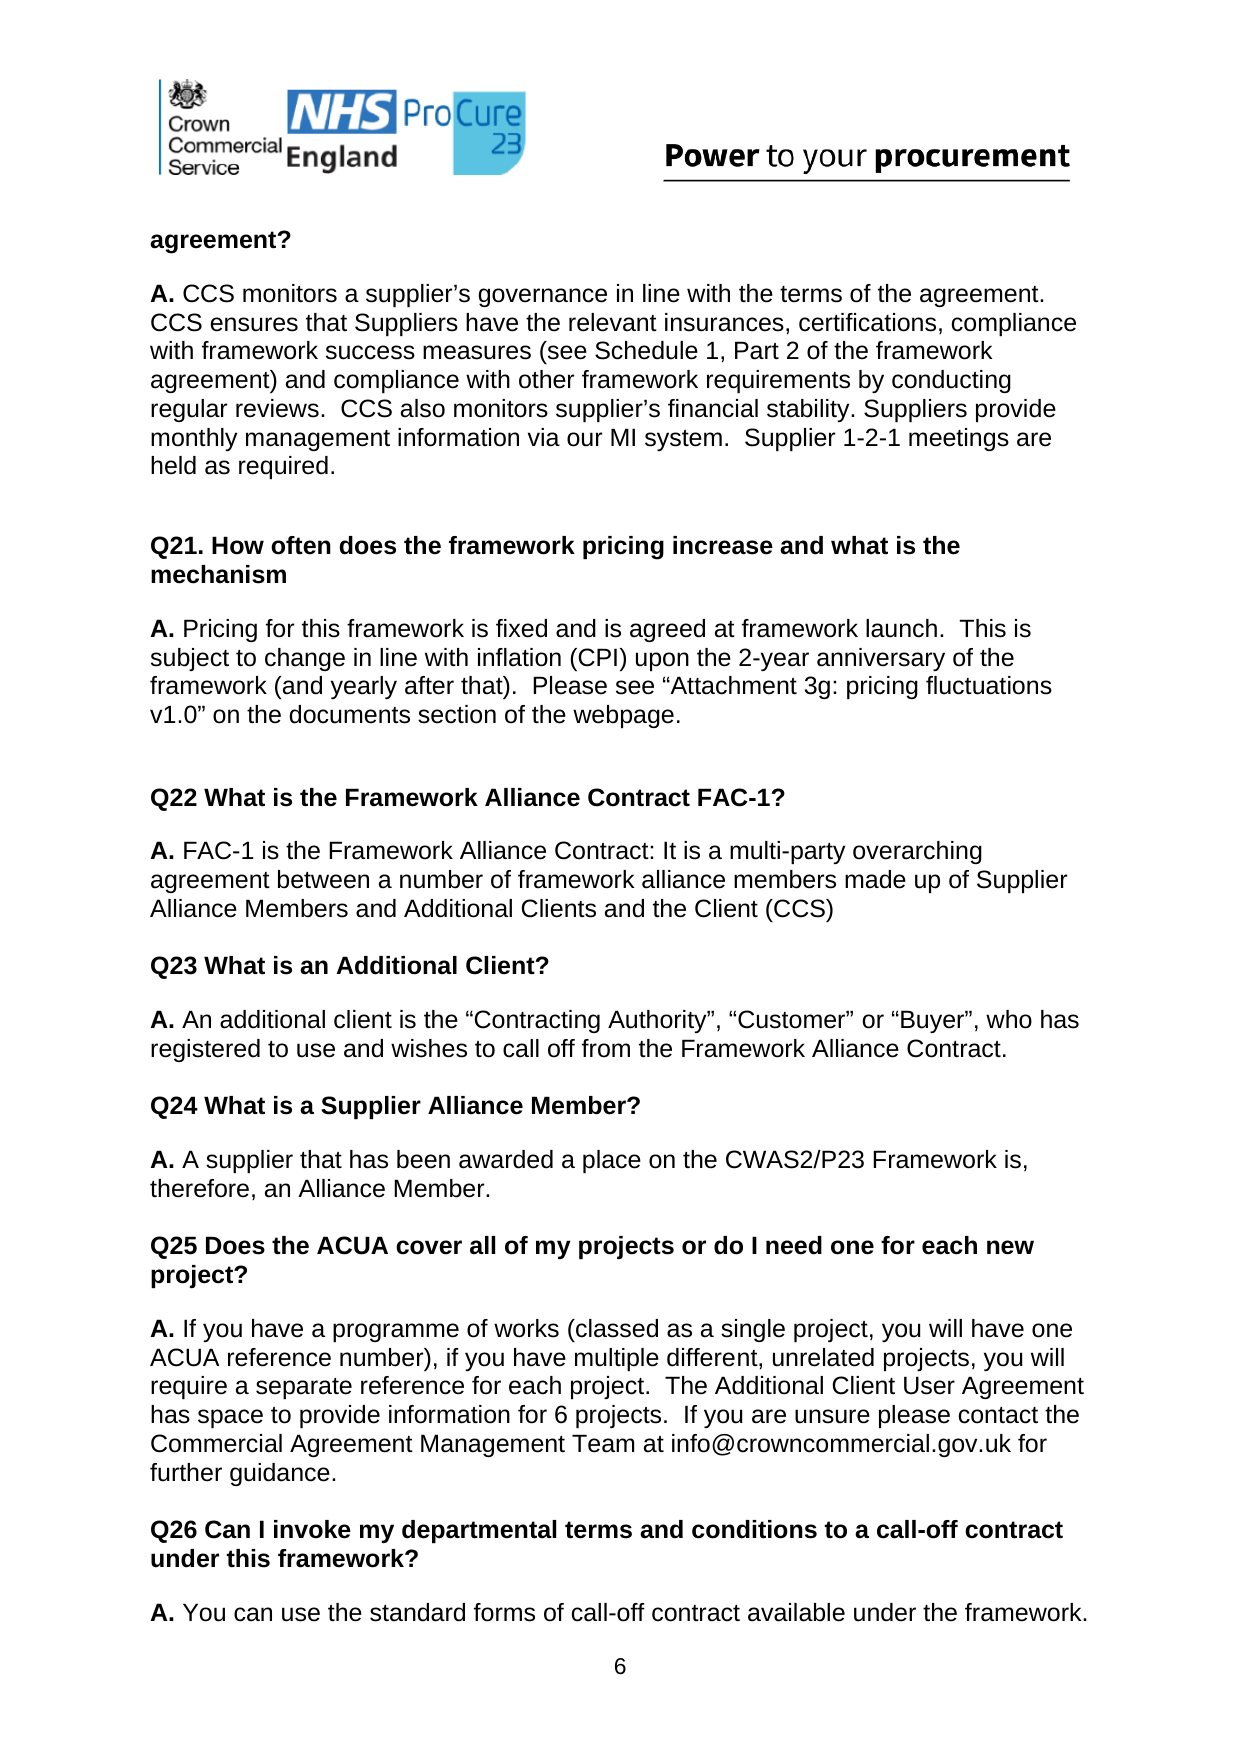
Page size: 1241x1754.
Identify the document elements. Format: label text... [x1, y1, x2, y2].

text A. An additional client is the “Contracting Authority”, “Customer” or “Buyer”, who has registered to use and wishes to call off from the Framework Alliance Contract. Q24 What is a Supplier Alliance Member? [150, 1005, 1090, 1120]
text A. You can use the standard forms of call-off contract available under the framework. [150, 1598, 1090, 1626]
text agreement? [150, 225, 1090, 254]
text A. If you have a programme of works (classed as a single project, you will have one ACUA reference number), if you have multiple different, unrelated projects, you will require a separate reference for each project. The Additional Client User Agreement has space to provide information for 6 projects. If you are unsure please contact the Commercial Agreement Management Team at info@crowncommercial.gov.uk for further guidance. Q26 Can I invoke my departmental terms and conditions to a call-off contract under this framework? [150, 1314, 1090, 1573]
text A. FAC-1 is the Framework Alliance Contract: It is a multi-party overarching agreement between a number of framework alliance members made up of Supplier Alliance Members and Additional Clients and the Client (CCS) Q23 What is an Additional Client? [150, 836, 1090, 980]
text Q21. How often does the framework pricing increase and what is the mechanism [150, 531, 1090, 589]
text A. Pricing for this framework is fixed and is agreed at framework launch. This is subject to change in line with inflation (CPI) upon the 2-year anniversary of the framework (and yearly after that). Please see “Attachment 3g: pricing fluctuations v1.0” on the documents section of the webpage. [150, 614, 1090, 729]
text A. A supplier that has been awarded a place on the CWAS2/P23 Framework is, therefore, an Alliance Member. Q25 Does the ACUA cover all of my projects or do I need one for each new project? [150, 1145, 1090, 1289]
text Q22 What is the Framework Alliance Contract FAC-1? [150, 754, 1090, 811]
text A. CCS monitors a supplier’s governance in line with the terms of the agreement. CCS ensures that Suppliers have the relevant insurances, certifications, compliance with framework success measures (see Schedule 1, Part 2 of the framework agreement) and compliance with other framework requirements by conducting regular reviews. CCS also monitors supplier’s financial stability. Suppliers provide monthly management information via our MI system. Supplier 1-2-1 meetings are held as required. [150, 279, 1090, 506]
